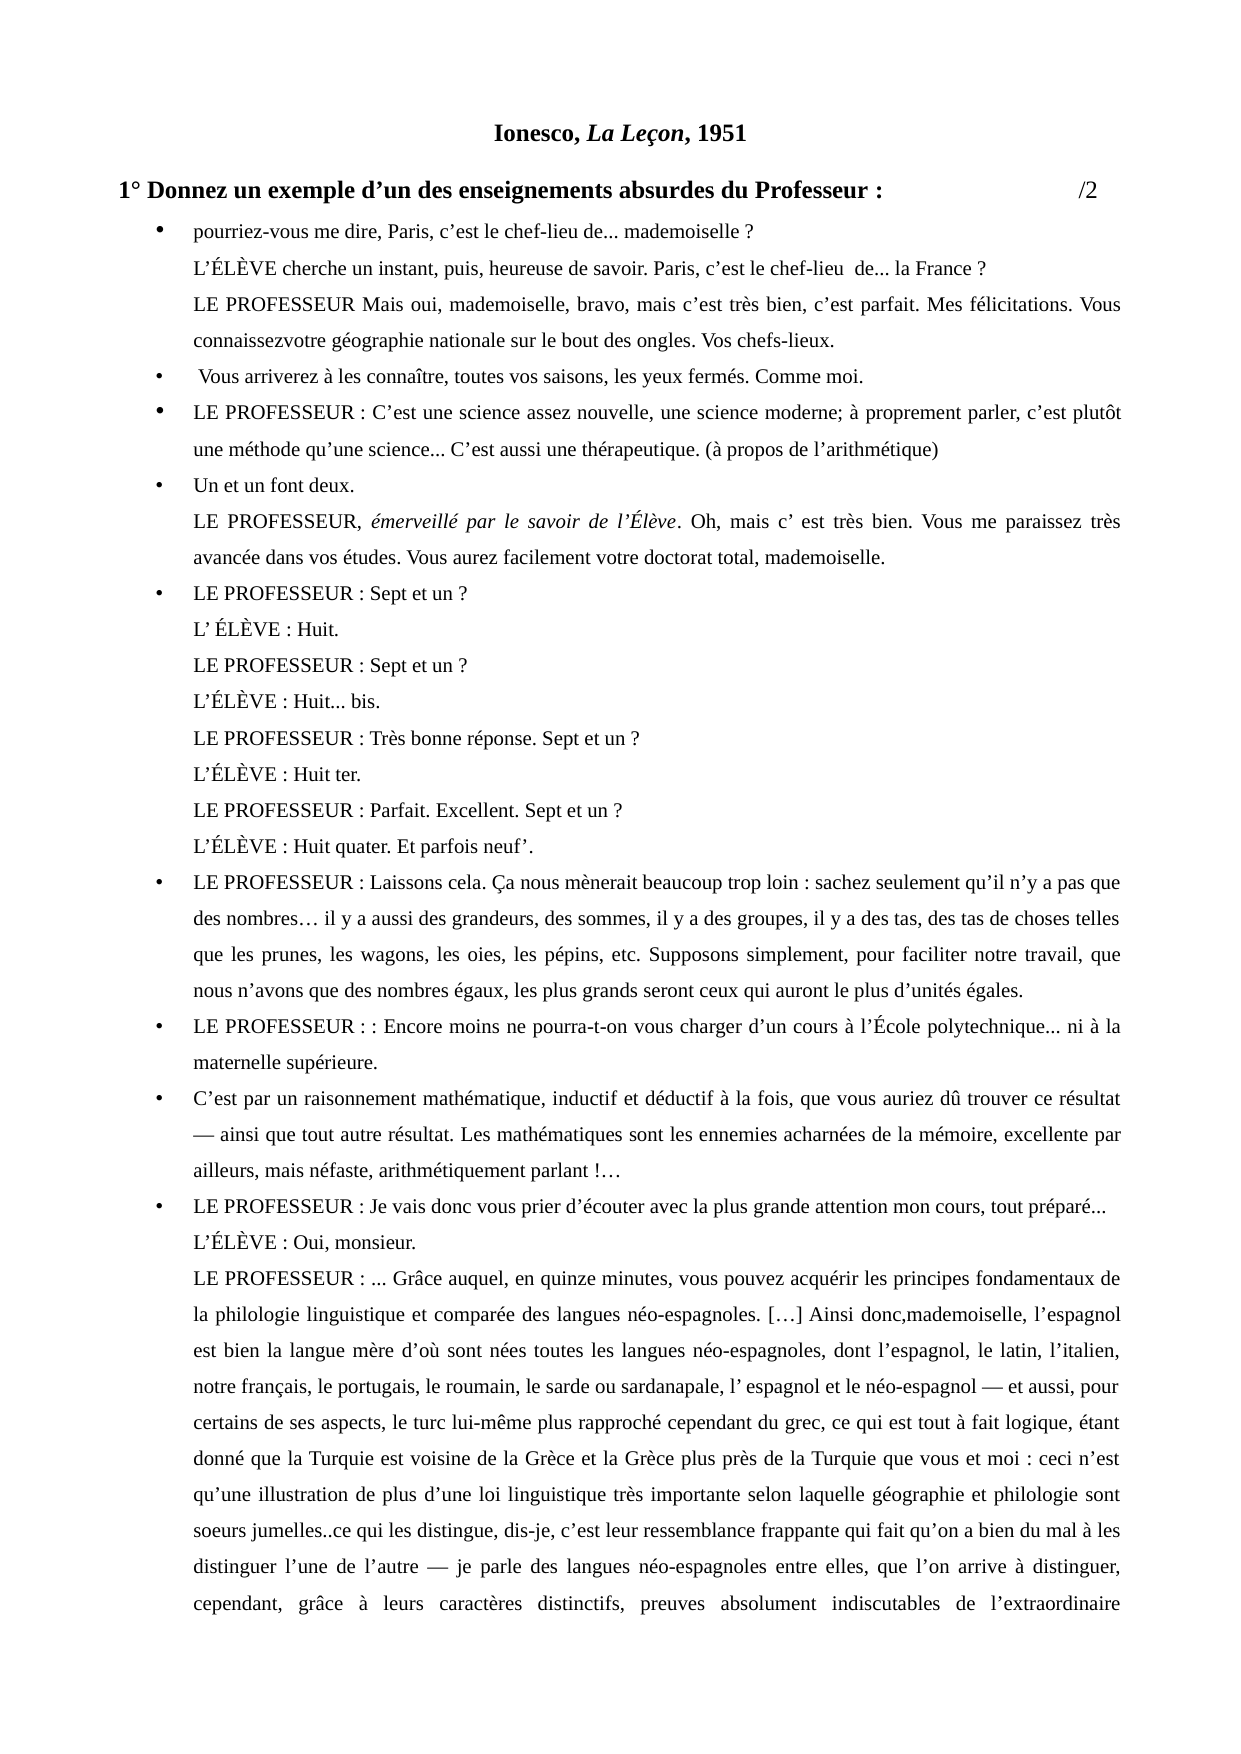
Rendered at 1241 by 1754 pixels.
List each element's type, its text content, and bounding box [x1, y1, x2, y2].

list LE PROFESSEUR : Je vais donc vous prier d’écouter avec la plus grande attention mon cours, tout préparé... [156, 1194, 1122, 1218]
list Vous arriverez à les connaître, toutes vos saisons, les yeux fermés. Comme moi. [156, 364, 1122, 388]
list L’ÉLÈVE : Huit ter. [156, 761, 1122, 786]
list LE PROFESSEUR : : Encore moins ne pourra-t-on vous charger d’un cours à l’École polytechnique... ni à la maternelle supérieure. [156, 1014, 1122, 1074]
list L’ ÉLÈVE : Huit. [156, 617, 1122, 641]
text Ionesco, La Leçon, 1951 [118, 118, 1122, 147]
list L’ÉLÈVE : Huit quater. Et parfois neuf’. [156, 833, 1122, 858]
list L’ÉLÈVE : Huit... bis. [156, 689, 1122, 713]
list LE PROFESSEUR : Sept et un ? [156, 581, 1122, 605]
list LE PROFESSEUR : Parfait. Excellent. Sept et un ? [156, 797, 1122, 822]
list C’est par un raisonnement mathématique, inductif et déductif à la fois, que vous auriez dû trouver ce résultat — ainsi que tout autre résultat. Les mathématiques sont les ennemies acharnées de la mémoire, excellente par ailleurs, mais néfaste, arithmétiquement parlant !… [156, 1086, 1122, 1182]
text 1° Donnez un exemple d’un des enseignements absurdes du Professeur : /2 [118, 176, 1122, 204]
list LE PROFESSEUR Mais oui, mademoiselle, bravo, mais c’est très bien, c’est parfait. Mes félicitations. Vous connaissezvotre géographie nationale sur le bout des ongles. Vos chefs-lieux. [156, 292, 1122, 352]
list LE PROFESSEUR : Laissons cela. Ça nous mènerait beaucoup trop loin : sachez seulement qu’il n’y a pas que des nombres… il y a aussi des grandeurs, des sommes, il y a des groupes, il y a des tas, des tas de choses telles que les prunes, les wagons, les oies, les pépins, etc. Supposons simplement, pour faciliter notre travail, que nous n’avons que des nombres égaux, les plus grands seront ceux qui auront le plus d’unités égales. [156, 869, 1122, 1002]
list certains de ses aspects, le turc lui-même plus rapproché cependant du grec, ce qui est tout à fait logique, étant donné que la Turquie est voisine de la Grèce et la Grèce plus près de la Turquie que vous et moi : ceci n’est qu’une illustration de plus d’une loi linguistique très importante selon laquelle géographie et philologie sont soeurs jumelles..ce qui les distingue, dis-je, c’est leur ressemblance frappante qui fait qu’on a bien du mal à les distinguer l’une de l’autre — je parle des langues néo-espagnoles entre elles, que l’on arrive à distinguer, cependant, grâce à leurs caractères distinctifs, preuves absolument indiscutables de l’extraordinaire [156, 1410, 1122, 1614]
list LE PROFESSEUR, émerveillé par le savoir de l’Élève. Oh, mais c’ est très bien. Vous me paraissez très avancée dans vos études. Vous aurez facilement votre doctorat total, mademoiselle. [156, 509, 1122, 569]
list LE PROFESSEUR : C’est une science assez nouvelle, une science moderne; à proprement parler, c’est plutôt une méthode qu’une science... C’est aussi une thérapeutique. (à propos de l’arithmétique) [156, 400, 1122, 461]
list LE PROFESSEUR : Sept et un ? [156, 653, 1122, 677]
list L’ÉLÈVE : Oui, monsieur. [156, 1230, 1122, 1254]
list pourriez-vous me dire, Paris, c’est le chef-lieu de... mademoiselle ? [156, 219, 1122, 244]
list Un et un font deux. [156, 473, 1122, 497]
list LE PROFESSEUR : ... Grâce auquel, en quinze minutes, vous pouvez acquérir les principes fondamentaux de la philologie linguistique et comparée des langues néo-espagnoles. […] Ainsi donc,mademoiselle, l’espagnol est bien la langue mère d’où sont nées toutes les langues néo-espagnoles, dont l’espagnol, le latin, l’italien, notre français, le portugais, le roumain, le sarde ou sardanapale, l’ espagnol et le néo-espagnol — et aussi, pour [156, 1266, 1122, 1398]
list L’ÉLÈVE cherche un instant, puis, heureuse de savoir. Paris, c’est le chef-lieu de... la France ? [156, 256, 1122, 280]
list LE PROFESSEUR : Très bonne réponse. Sept et un ? [156, 725, 1122, 749]
